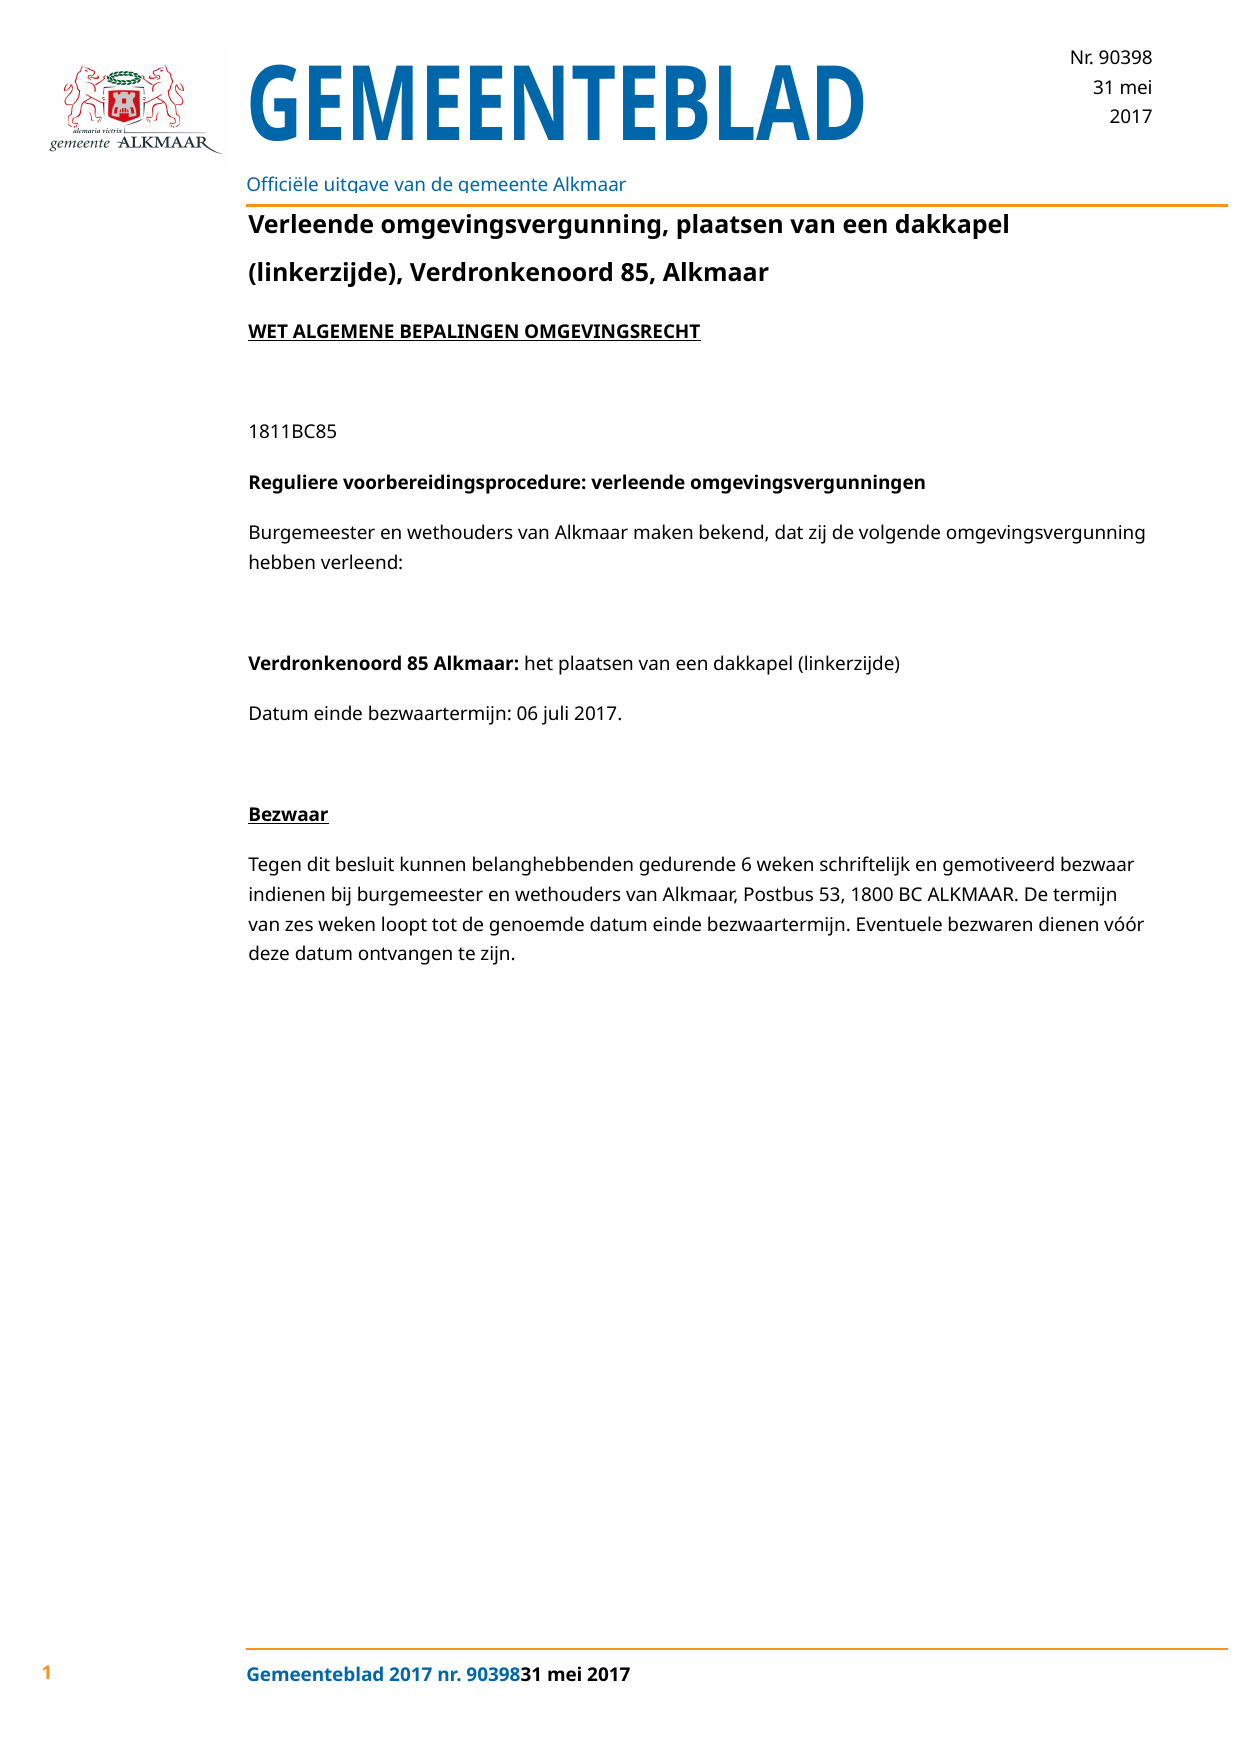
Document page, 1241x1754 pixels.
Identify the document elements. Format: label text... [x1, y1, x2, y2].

text Burgemeester en wethouders van Alkmaar maken bekend, dat zij de volgende omgevingsvergunning hebben verleend: [248, 519, 1152, 575]
text Tegen dit besluit kunnen belanghebbenden gedurende 6 weken schriftelijk en gemotiveerd bezwaar indienen bij burgemeester en wethouders van Alkmaar, Postbus 53, 1800 BC ALKMAAR. De termijn van zes weken loopt tot de genoemde datum einde bezwaartermijn. Eventuele bezwaren dienen vóór deze datum ontvangen te zijn. [248, 852, 1152, 966]
text Bezwaar [248, 801, 1152, 827]
text Reguliere voorbereidingsprocedure: verleende omgevingsvergunningen [248, 469, 1152, 495]
text Verleende omgevingsvergunning, plaatsen van een dakkapel (linkerzijde), Verdronkenoord 85, Alkmaar [248, 207, 1152, 288]
text WET ALGEMENE BEPALINGEN OMGEVINGSRECHT [248, 318, 1152, 344]
picture [41, 47, 231, 172]
text 1811BC85 [248, 419, 1152, 444]
text Datum einde bezwaartermijn: 06 juli 2017. [248, 700, 1152, 726]
text Verdronkenoord 85 Alkmaar: het plaatsen van een dakkapel (linkerzijde) [248, 650, 1152, 676]
